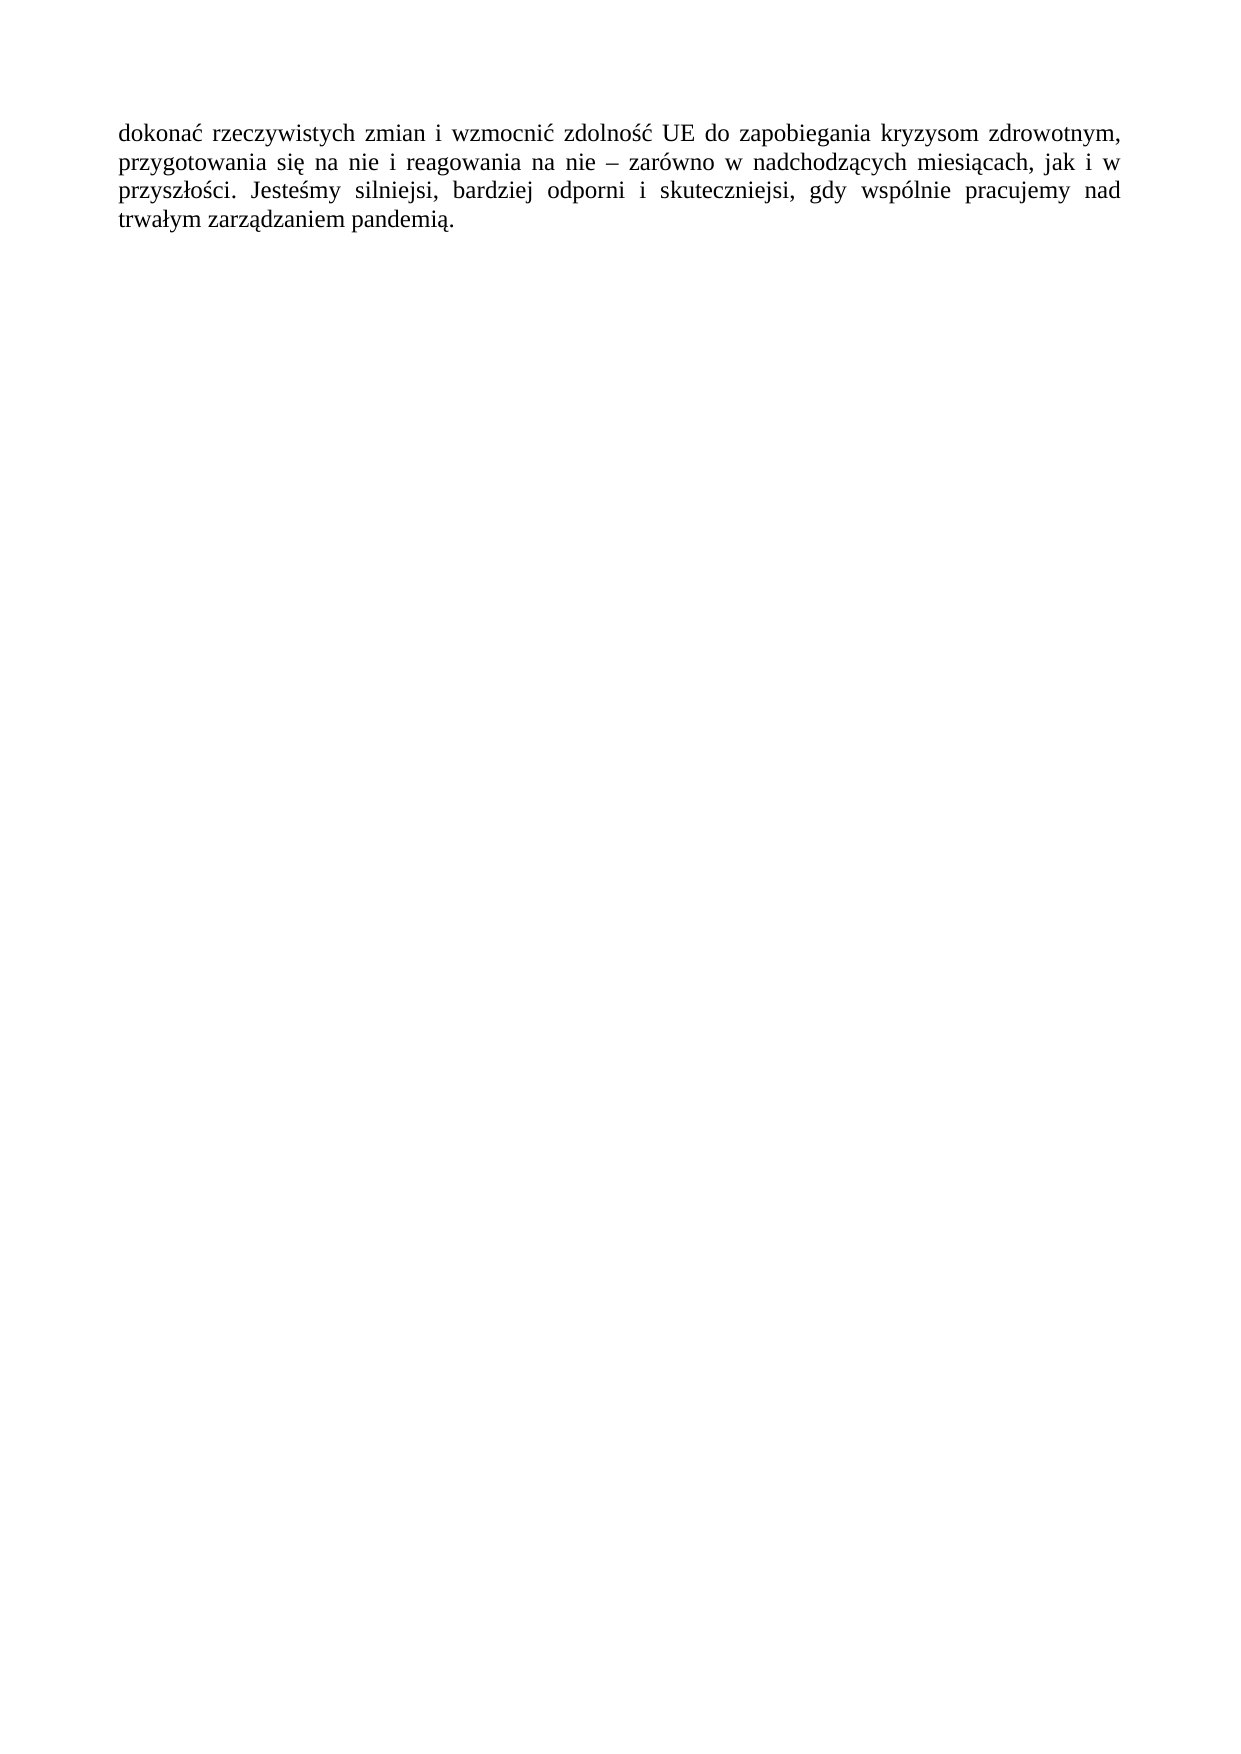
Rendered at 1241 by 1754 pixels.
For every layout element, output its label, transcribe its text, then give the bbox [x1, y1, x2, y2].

text dokonać rzeczywistych zmian i wzmocnić zdolność UE do zapobiegania kryzysom zdrowotnym, przygotowania się na nie i reagowania na nie – zarówno w nadchodzących miesiącach, jak i w przyszłości. Jesteśmy silniejsi, bardziej odporni i skuteczniejsi, gdy wspólnie pracujemy nad trwałym zarządzaniem pandemią. [118, 118, 1122, 233]
